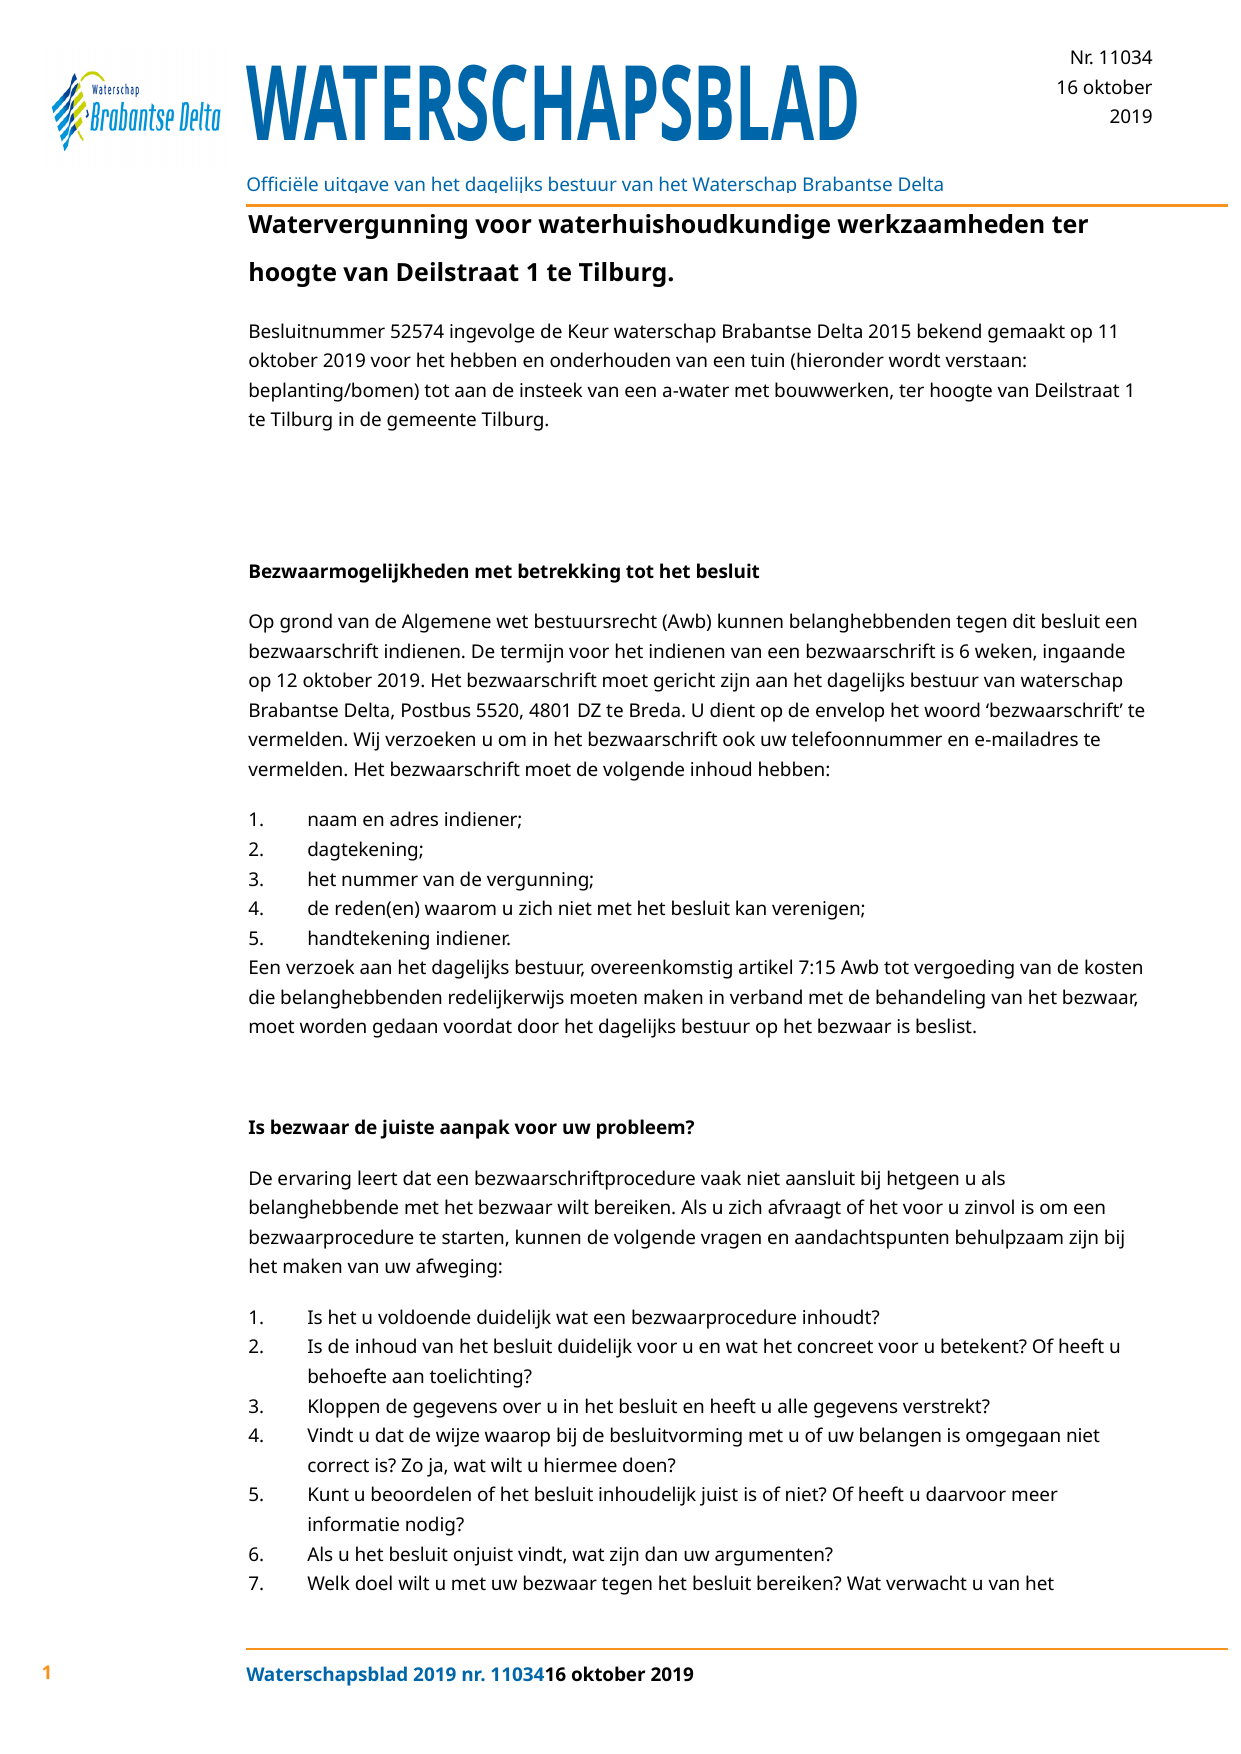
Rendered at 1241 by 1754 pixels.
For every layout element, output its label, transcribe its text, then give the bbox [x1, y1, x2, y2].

text Een verzoek aan het dagelijks bestuur, overeenkomstig artikel 7:15 Awb tot vergoeding van de kosten die belanghebbenden redelijkerwijs moeten maken in verband met de behandeling van het bezwaar, moet worden gedaan voordat door het dagelijks bestuur op het bezwaar is beslist. [248, 954, 1152, 1039]
picture [41, 47, 231, 172]
list handtekening indiener. [248, 925, 1152, 951]
text Is bezwaar de juiste aanpak voor uw probleem? [248, 1114, 1152, 1140]
list Is de inhoud van het besluit duidelijk voor u en wat het concreet voor u betekent? Of heeft u behoefte aan toelichting? [248, 1334, 1152, 1389]
list Vindt u dat de wijze waarop bij de besluitvorming met u of uw belangen is omgegaan niet correct is? Zo ja, wat wilt u hiermee doen? [248, 1422, 1152, 1478]
list Kloppen de gegevens over u in het besluit en heeft u alle gegevens verstrekt? [248, 1393, 1152, 1419]
list Is het u voldoende duidelijk wat een bezwaarprocedure inhoudt? [248, 1304, 1152, 1330]
text Watervergunning voor waterhuishoudkundige werkzaamheden ter hoogte van Deilstraat 1 te Tilburg. [248, 207, 1152, 288]
list Kunt u beoordelen of het besluit inhoudelijk juist is of niet? Of heeft u daarvoor meer informatie nodig? [248, 1482, 1152, 1537]
list de reden(en) waarom u zich niet met het besluit kan verenigen; [248, 895, 1152, 921]
list naam en adres indiener; [248, 807, 1152, 832]
list het nummer van de vergunning; [248, 866, 1152, 892]
list Als u het besluit onjuist vindt, wat zijn dan uw argumenten? [248, 1541, 1152, 1567]
list dagtekening; [248, 836, 1152, 862]
list Welk doel wilt u met uw bezwaar tegen het besluit bereiken? Wat verwacht u van het [248, 1570, 1152, 1596]
text De ervaring leert dat een bezwaarschriftprocedure vaak niet aansluit bij hetgeen u als belanghebbende met het bezwaar wilt bereiken. Als u zich afvraagt of het voor u zinvol is om een bezwaarprocedure te starten, kunnen de volgende vragen en aandachtspunten behulpzaam zijn bij het maken van uw afweging: [248, 1165, 1152, 1279]
text Op grond van de Algemene wet bestuursrecht (Awb) kunnen belanghebbenden tegen dit besluit een bezwaarschrift indienen. De termijn voor het indienen van een bezwaarschrift is 6 weken, ingaande op 12 oktober 2019. Het bezwaarschrift moet gericht zijn aan het dagelijks bestuur van waterschap Brabantse Delta, Postbus 5520, 4801 DZ te Breda. U dient op de envelop het woord ‘bezwaarschrift’ te vermelden. Wij verzoeken u om in het bezwaarschrift ook uw telefoonnummer en e‑mailadres te vermelden. Het bezwaarschrift moet de volgende inhoud hebben: [248, 608, 1152, 782]
text Bezwaarmogelijkheden met betrekking tot het besluit [248, 558, 1152, 584]
text Besluitnummer 52574 ingevolge de Keur waterschap Brabantse Delta 2015 bekend gemaakt op 11 oktober 2019 voor het hebben en onderhouden van een tuin (hieronder wordt verstaan: beplanting/bomen) tot aan de insteek van een a-water met bouwwerken, ter hoogte van Deilstraat 1 te Tilburg in de gemeente Tilburg. [248, 318, 1152, 432]
